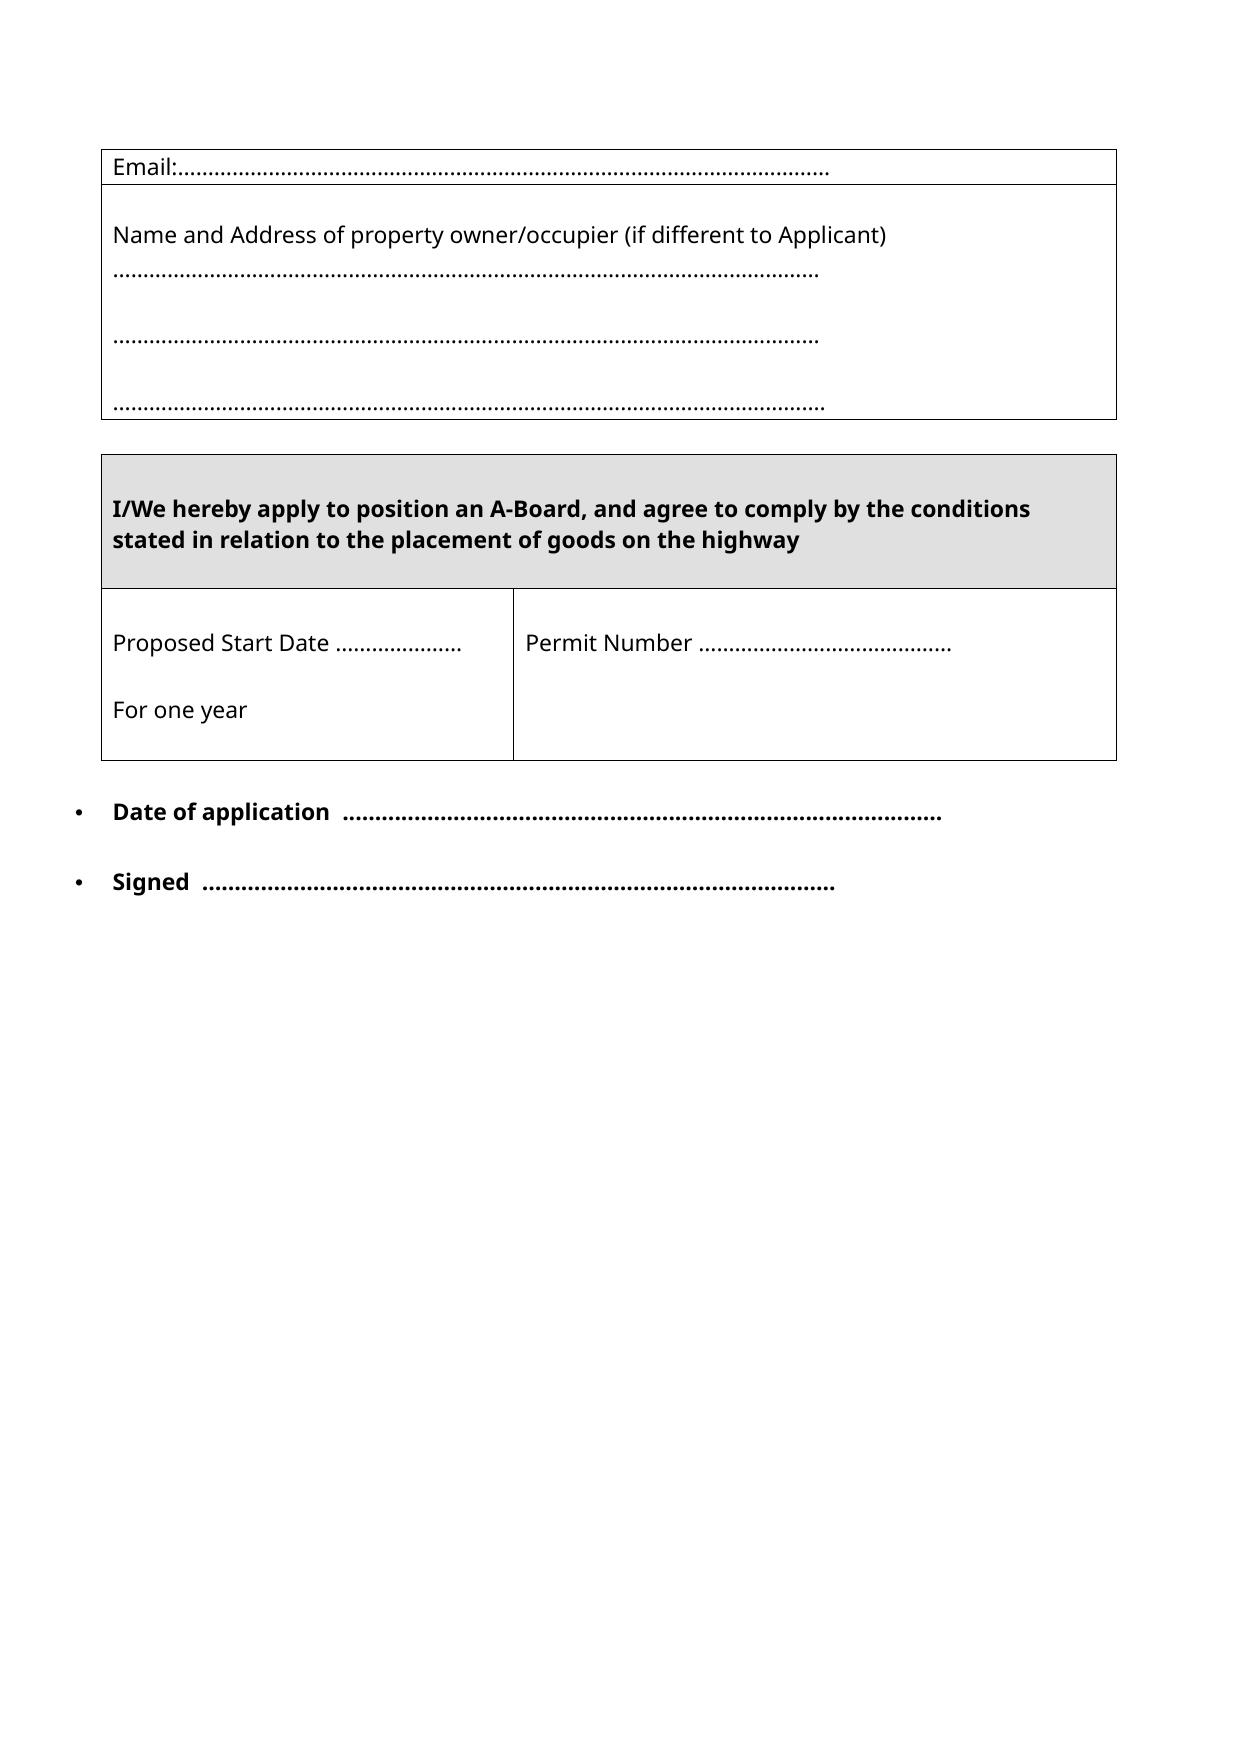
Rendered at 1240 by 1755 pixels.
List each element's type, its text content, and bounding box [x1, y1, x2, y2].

table_cell Email:……………………………………………………………………………………………… [102, 150, 1116, 184]
table_cell Permit Number …………………………………… [514, 589, 1116, 760]
list Date of application ............................................................................................ [75, 796, 1067, 827]
table_header I/We hereby apply to position an A-Board, and agree to comply by the conditions stated in relation to the placement of goods on the highway [102, 455, 1116, 588]
table_cell Proposed Start Date ………………… For one year [102, 589, 513, 760]
table_cell Name and Address of property owner/occupier (if different to Applicant) ……………………………………………………………………………………………………… ……………………………………………………………………………………………………… ………………………………………………………………………………………………………. [102, 185, 1116, 419]
list Signed ………………………………………………………………………………....... [75, 865, 1067, 897]
